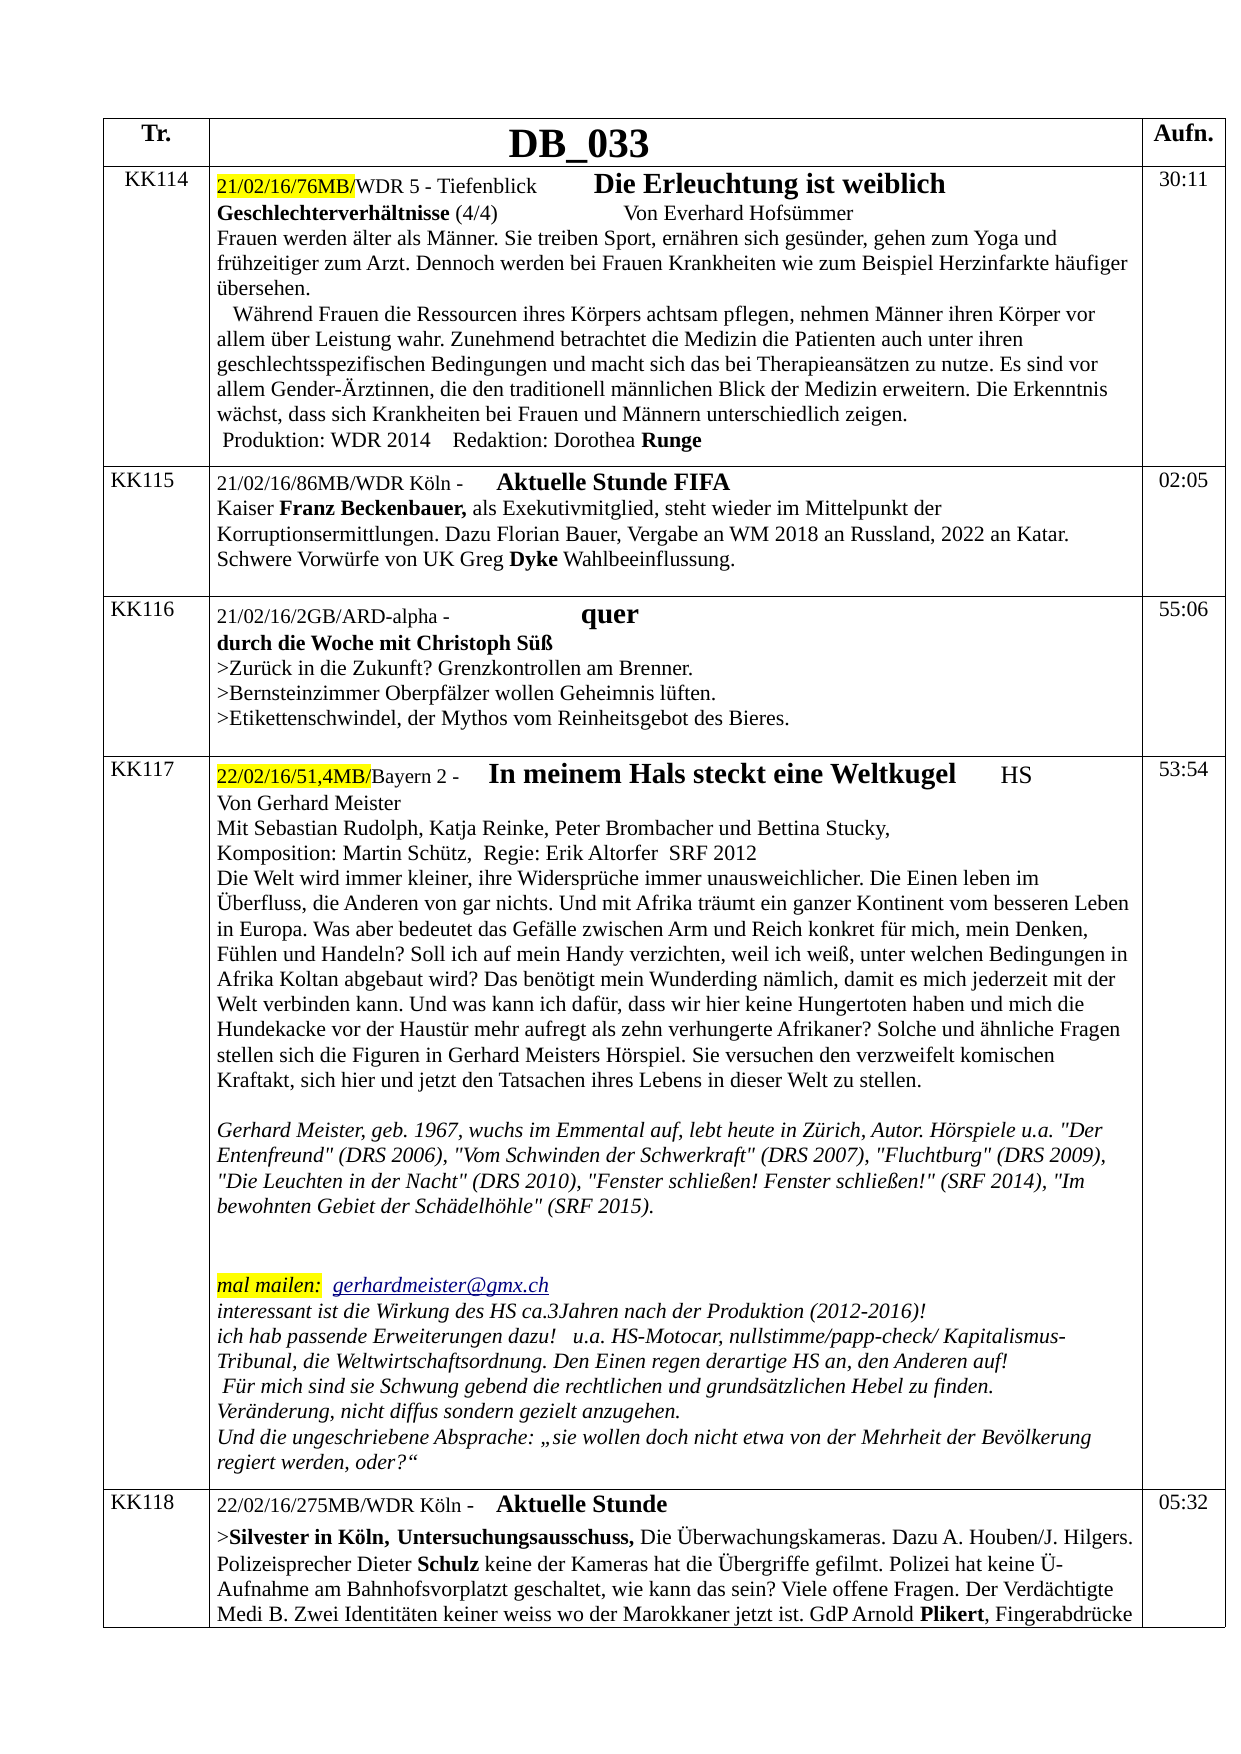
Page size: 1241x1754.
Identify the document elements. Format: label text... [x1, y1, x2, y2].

table_cell 30:11 [1143, 167, 1225, 466]
table_cell 22/02/16/275MB/WDR Köln - Aktuelle Stunde >Silvester in Köln, Untersuchungsausschuss, Die Überwachungskameras. Dazu A. Houben/J. Hilgers. Polizeisprecher Dieter Schulz keine der Kameras hat die Übergriffe gefilmt. Polizei hat keine Ü-Aufnahme am Bahnhofsvorplatzt geschaltet, wie kann das sein? Viele offene Fragen. Der Verdächtigte Medi B. Zwei Identitäten keiner weiss wo der Marokkaner jetzt ist. GdP Arnold Plikert, Fingerabdrücke [210, 1490, 1142, 1627]
table_header Aufn. [1143, 119, 1225, 166]
table_cell 05:32 [1143, 1490, 1225, 1627]
table_cell 55:06 [1143, 597, 1225, 756]
table_header DB_033 [210, 119, 1142, 166]
table_cell 22/02/16/51,4MB/Bayern 2 - In meinem Hals steckt eine Weltkugel HS Von Gerhard Meister Mit Sebastian Rudolph, Katja Reinke, Peter Brombacher und Bettina Stucky, Komposition: Martin Schütz, Regie: Erik Altorfer SRF 2012 Die Welt wird immer kleiner, ihre Widersprüche immer unausweichlicher. Die Einen leben im Überfluss, die Anderen von gar nichts. Und mit Afrika träumt ein ganzer Kontinent vom besseren Leben in Europa. Was aber bedeutet das Gefälle zwischen Arm und Reich konkret für mich, mein Denken, Fühlen und Handeln? Soll ich auf mein Handy verzichten, weil ich weiß, unter welchen Bedingungen in Afrika Koltan abgebaut wird? Das benötigt mein Wunderding nämlich, damit es mich jederzeit mit der Welt verbinden kann. Und was kann ich dafür, dass wir hier keine Hungertoten haben und mich die Hundekacke vor der Haustür mehr aufregt als zehn verhungerte Afrikaner? Solche und ähnliche Fragen stellen sich die Figuren in Gerhard Meisters Hörspiel. Sie versuchen den verzweifelt komischen Kraftakt, sich hier und jetzt den Tatsachen ihres Lebens in dieser Welt zu stellen. Gerhard Meister, geb. 1967, wuchs im Emmental auf, lebt heute in Zürich, Autor. Hörspiele u.a. "Der Entenfreund" (DRS 2006), "Vom Schwinden der Schwerkraft" (DRS 2007), "Fluchtburg" (DRS 2009), "Die Leuchten in der Nacht" (DRS 2010), "Fenster schließen! Fenster schließen!" (SRF 2014), "Im bewohnten Gebiet der Schädelhöhle" (SRF 2015). mal mailen: gerhardmeister@gmx.ch interessant ist die Wirkung des HS ca.3Jahren nach der Produktion (2012-2016)! ich hab passende Erweiterungen dazu! u.a. HS-Motocar, nullstimme/papp-check/ Kapitalismus-Tribunal, die Weltwirtschaftsordnung. Den Einen regen derartige HS an, den Anderen auf! Für mich sind sie Schwung gebend die rechtlichen und grundsätzlichen Hebel zu finden. Veränderung, nicht diffus sondern gezielt anzugehen. Und die ungeschriebene Absprache: „sie wollen doch nicht etwa von der Mehrheit der Bevölkerung regiert werden, oder?“ [210, 757, 1142, 1489]
table_cell KK116 [104, 597, 209, 756]
table_cell KK118 [104, 1490, 209, 1627]
table_cell KK115 [104, 467, 209, 596]
table_cell KK114 [104, 167, 209, 466]
table_cell 21/02/16/86MB/WDR Köln - Aktuelle Stunde FIFA Kaiser Franz Beckenbauer, als Exekutivmitglied, steht wieder im Mittelpunkt der Korruptionsermittlungen. Dazu Florian Bauer, Vergabe an WM 2018 an Russland, 2022 an Katar. Schwere Vorwürfe von UK Greg Dyke Wahlbeeinflussung. [210, 467, 1142, 596]
table_cell 53:54 [1143, 757, 1225, 1489]
table_cell KK117 [104, 757, 209, 1489]
table_cell 02:05 [1143, 467, 1225, 596]
table_cell 21/02/16/76MB/WDR 5 - Tiefenblick Die Erleuchtung ist weiblich Geschlechterverhältnisse (4/4) Von Everhard Hofsümmer Frauen werden älter als Männer. Sie treiben Sport, ernähren sich gesünder, gehen zum Yoga und frühzeitiger zum Arzt. Dennoch werden bei Frauen Krankheiten wie zum Beispiel Herzinfarkte häufiger übersehen. Während Frauen die Ressourcen ihres Körpers achtsam pflegen, nehmen Männer ihren Körper vor allem über Leistung wahr. Zunehmend betrachtet die Medizin die Patienten auch unter ihren geschlechtsspezifischen Bedingungen und macht sich das bei Therapieansätzen zu nutze. Es sind vor allem Gender-Ärztinnen, die den traditionell männlichen Blick der Medizin erweitern. Die Erkenntnis wächst, dass sich Krankheiten bei Frauen und Männern unterschiedlich zeigen. Produktion: WDR 2014 Redaktion: Dorothea Runge [210, 167, 1142, 466]
table_header Tr. [104, 119, 209, 166]
table_cell 21/02/16/2GB/ARD-alpha - quer durch die Woche mit Christoph Süß >Zurück in die Zukunft? Grenzkontrollen am Brenner. >Bernsteinzimmer Oberpfälzer wollen Geheimnis lüften. >Etikettenschwindel, der Mythos vom Reinheitsgebot des Bieres. [210, 597, 1142, 756]
